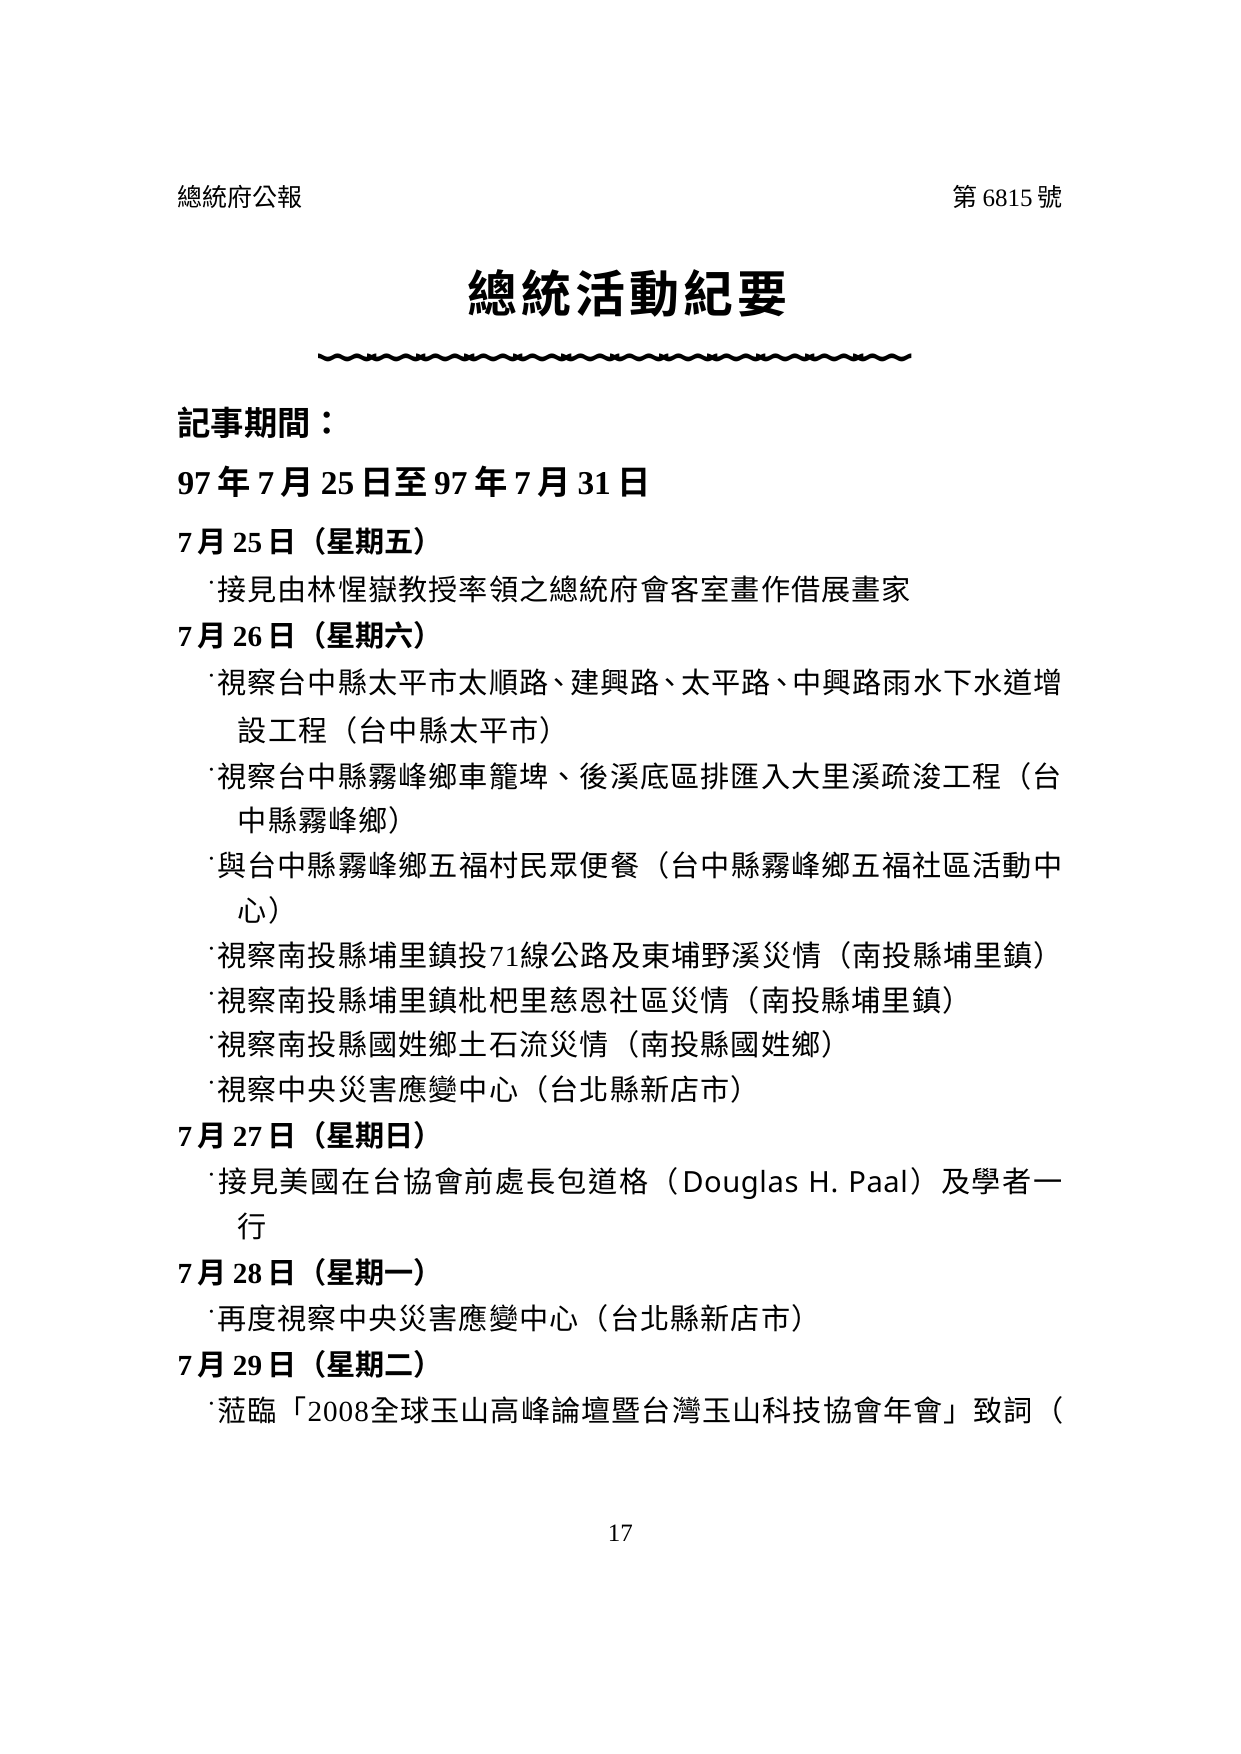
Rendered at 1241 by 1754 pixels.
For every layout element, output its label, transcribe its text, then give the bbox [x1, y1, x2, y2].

text 7月29日（星期二） [177, 1339, 1063, 1384]
text ˙視察中央災害應變中心（台北縣新店市） [206, 1065, 1063, 1109]
text ˙再度視察中央災害應變中心（台北縣新店市） [206, 1293, 1063, 1339]
text ˙接見由林惺嶽教授率領之總統府會客室畫作借展畫家 [206, 562, 1063, 609]
text ˙蒞臨「2008全球玉山高峰論壇暨台灣玉山科技協會年會」致詞（ [206, 1384, 1063, 1430]
text 7月27日（星期日） [177, 1109, 1063, 1155]
text ˙接見美國在台協會前處長包道格（Douglas H. Paal）及學者一行 [206, 1155, 1063, 1247]
text ˙與台中縣霧峰鄉五福村民眾便餐（台中縣霧峰鄉五福社區活動中心） [206, 841, 1063, 930]
text 7月25日（星期五） [177, 516, 1063, 562]
text 7月26日（星期六） [177, 609, 1063, 655]
text 總統活動紀要 [192, 266, 1063, 324]
text ﹏﹏﹏﹏﹏﹏﹏﹏﹏﹏﹏﹏ [177, 337, 1063, 362]
text ˙視察台中縣霧峰鄉車籠埤、後溪底區排匯入大里溪疏浚工程（台中縣霧峰鄉） [206, 751, 1063, 841]
text ˙視察南投縣埔里鎮投71線公路及東埔野溪災情（南投縣埔里鎮） [206, 930, 1063, 975]
text 記事期間： [177, 399, 1063, 445]
text 97年7月25日至97年7月31日 [177, 457, 1063, 503]
text ˙視察南投縣埔里鎮枇杷里慈恩社區災情（南投縣埔里鎮） [206, 975, 1063, 1020]
text ˙視察台中縣太平市太順路、建興路、太平路、中興路雨水下水道增設工程（台中縣太平市） [206, 655, 1063, 751]
text 7月28日（星期一） [177, 1247, 1063, 1293]
text ˙視察南投縣國姓鄉土石流災情（南投縣國姓鄉） [206, 1020, 1063, 1065]
